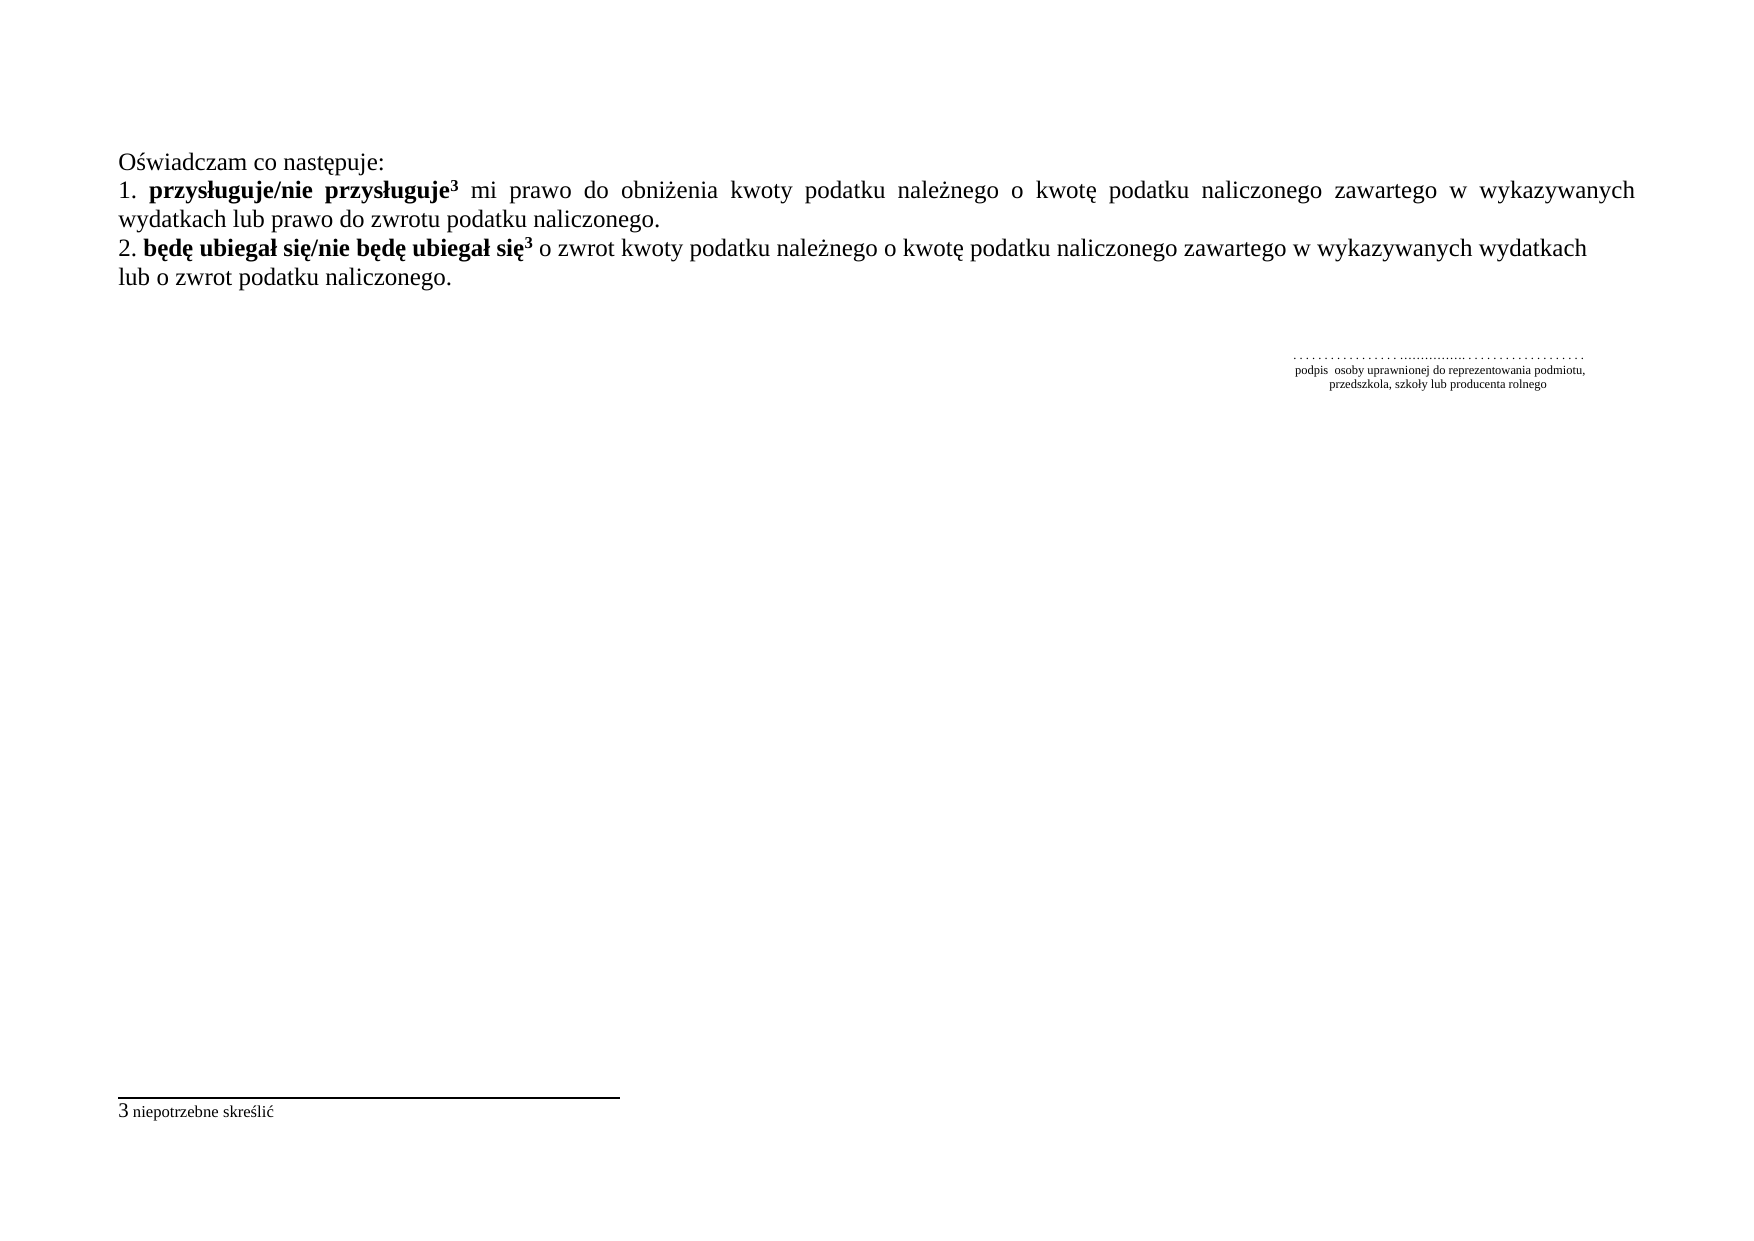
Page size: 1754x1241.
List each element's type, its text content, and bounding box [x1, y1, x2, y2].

text 1. przysługuje/nie przysługuje mi prawo do obniżenia kwoty podatku należnego o kwotę podatku naliczonego zawartego w wykazywanych wydatkach lub prawo do zwrotu podatku naliczonego. [118, 176, 1636, 233]
text . . . . . . . . . . . . . . . . . ……………. . . . . . . . . . . . . . . . . . . . [118, 348, 1636, 362]
text podpis osoby uprawnionej do reprezentowania podmiotu, [118, 362, 1636, 377]
text niepotrzebne skreślić [118, 1098, 1636, 1122]
text 2. będę ubiegał się/nie będę ubiegał się3 o zwrot kwoty podatku należnego o kwotę podatku naliczonego zawartego w wykazywanych wydatkach lub o zwrot podatku naliczonego. [118, 233, 1636, 291]
text przedszkola, szkoły lub producenta rolnego [118, 377, 1636, 391]
text Oświadczam co następuje: [118, 147, 1636, 176]
